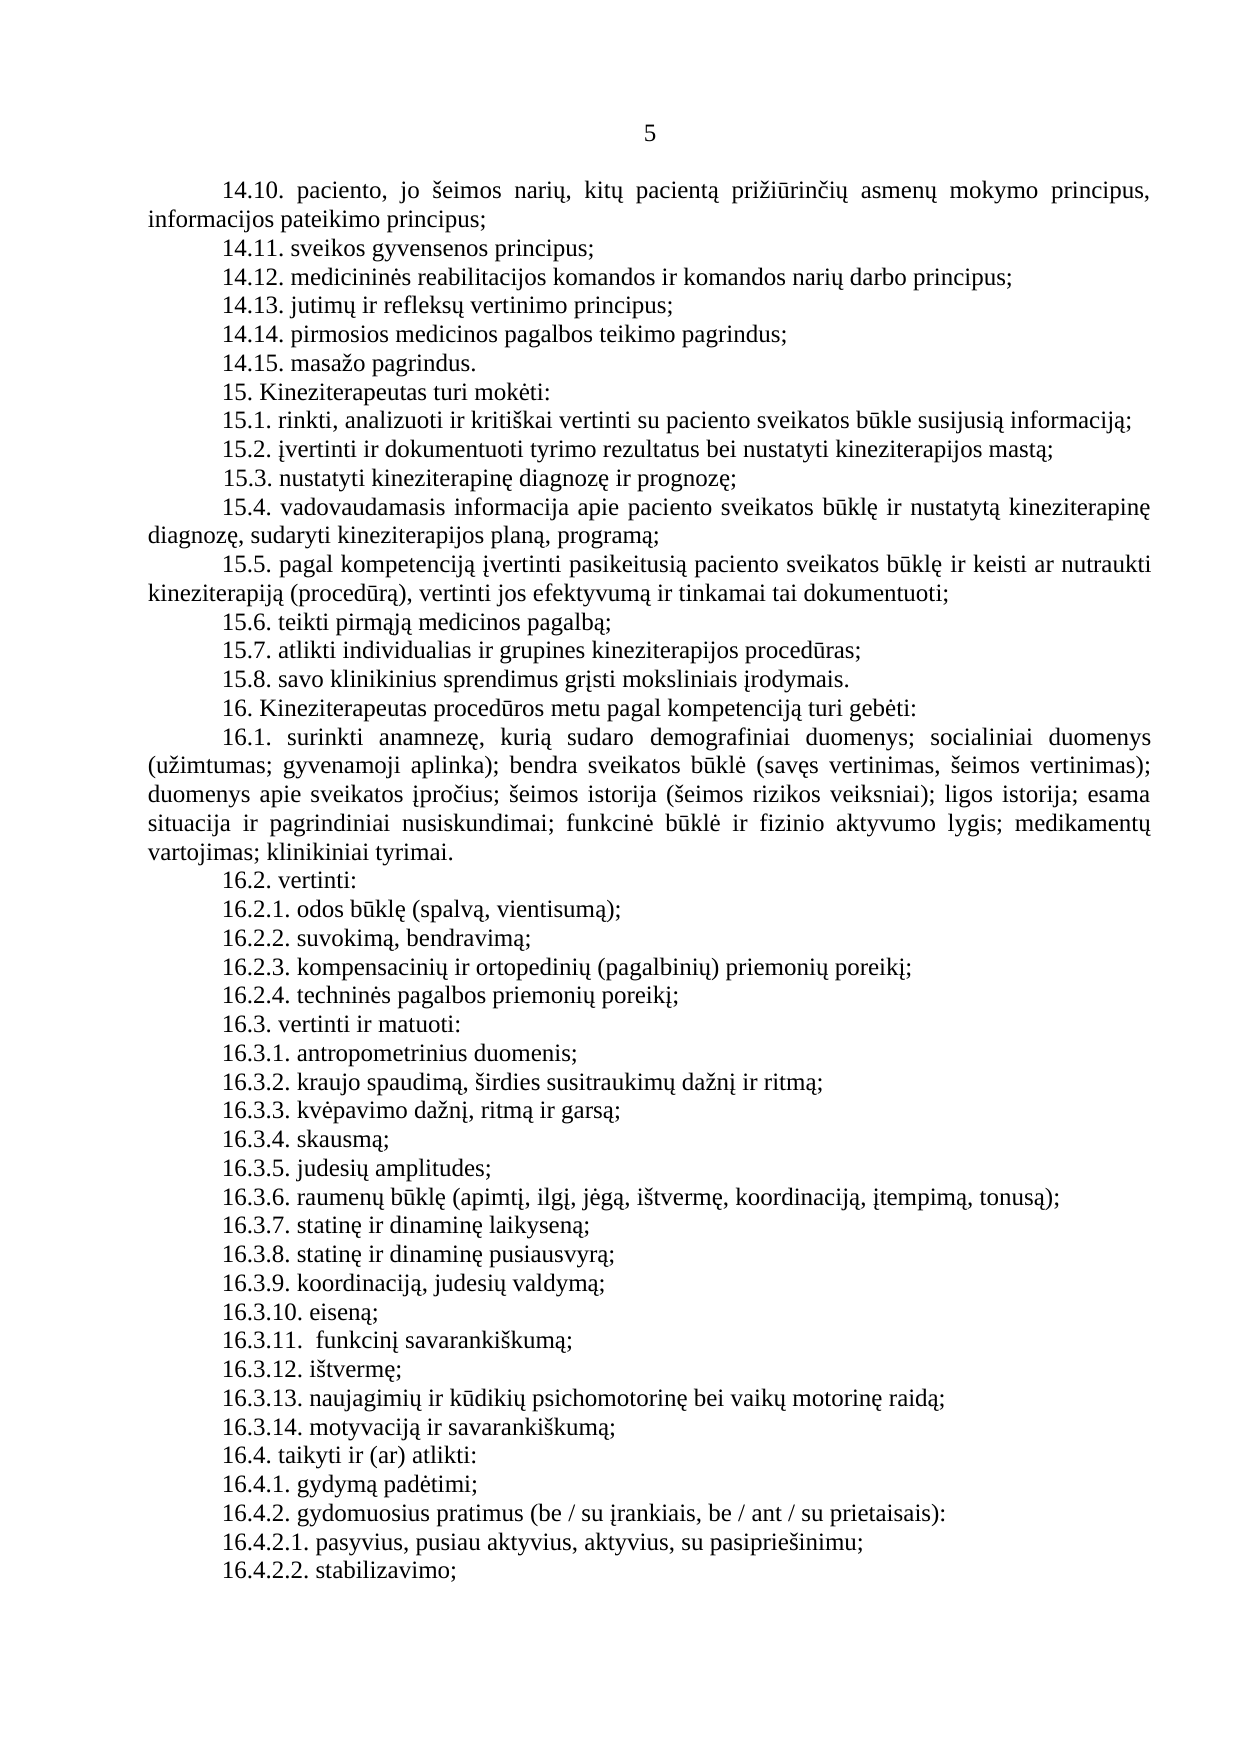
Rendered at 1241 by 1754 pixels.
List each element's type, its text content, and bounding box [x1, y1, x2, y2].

text 14.10. paciento, jo šeimos narių, kitų pacientą prižiūrinčių asmenų mokymo principus, informacijos pateikimo principus; [148, 176, 1152, 233]
text 16.3.11. funkcinį savarankiškumą; [148, 1326, 1152, 1354]
text 16.3.2. kraujo spaudimą, širdies susitraukimų dažnį ir ritmą; [148, 1067, 1152, 1096]
text 15.8. savo klinikinius sprendimus grįsti moksliniais įrodymais. [148, 664, 1152, 693]
text 16.3.9. koordinaciją, judesių valdymą; [148, 1268, 1152, 1297]
text 14.15. masažo pagrindus. [148, 348, 1152, 377]
text 14.13. jutimų ir refleksų vertinimo principus; [148, 291, 1152, 319]
text 15.3. nustatyti kineziterapinę diagnozę ir prognozę; [148, 463, 1152, 492]
text 16.3.10. eiseną; [148, 1297, 1152, 1326]
text 16.3.8. statinę ir dinaminę pusiausvyrą; [148, 1239, 1152, 1268]
text 15.5. pagal kompetenciją įvertinti pasikeitusią paciento sveikatos būklę ir keisti ar nutraukti kineziterapiją (procedūrą), vertinti jos efektyvumą ir tinkamai tai dokumentuoti; [148, 549, 1152, 607]
text 16.3.7. statinę ir dinaminę laikyseną; [148, 1211, 1152, 1239]
text 15.6. teikti pirmąją medicinos pagalbą; [148, 607, 1152, 636]
text 16.3.5. judesių amplitudes; [148, 1153, 1152, 1182]
text 16.1. surinkti anamnezę, kurią sudaro demografiniai duomenys; socialiniai duomenys (užimtumas; gyvenamoji aplinka); bendra sveikatos būklė (savęs vertinimas, šeimos vertinimas); duomenys apie sveikatos įpročius; šeimos istorija (šeimos rizikos veiksniai); ligos istorija; esama situacija ir pagrindiniai nusiskundimai; funkcinė būklė ir fizinio aktyvumo lygis; medikamentų vartojimas; klinikiniai tyrimai. [148, 722, 1152, 866]
text 14.12. medicininės reabilitacijos komandos ir komandos narių darbo principus; [148, 262, 1152, 291]
text 16.4. taikyti ir (ar) atlikti: [148, 1441, 1152, 1469]
text 16.3.1. antropometrinius duomenis; [148, 1038, 1152, 1067]
text 16.2.1. odos būklę (spalvą, vientisumą); [148, 894, 1152, 923]
text 16.4.1. gydymą padėtimi; [148, 1469, 1152, 1498]
text 15.7. atlikti individualias ir grupines kineziterapijos procedūras; [148, 636, 1152, 664]
text 15.2. įvertinti ir dokumentuoti tyrimo rezultatus bei nustatyti kineziterapijos mastą; [148, 434, 1152, 463]
text 16.4.2.2. stabilizavimo; [148, 1556, 1152, 1584]
text 16.3.14. motyvaciją ir savarankiškumą; [148, 1412, 1152, 1441]
text 16.3. vertinti ir matuoti: [148, 1009, 1152, 1038]
text 16.3.6. raumenų būklę (apimtį, ilgį, jėgą, ištvermę, koordinaciją, įtempimą, tonusą); [148, 1182, 1152, 1211]
text 16. Kineziterapeutas procedūros metu pagal kompetenciją turi gebėti: [148, 693, 1152, 722]
text 16.3.13. naujagimių ir kūdikių psichomotorinę bei vaikų motorinę raidą; [148, 1383, 1152, 1412]
text 16.2.4. techninės pagalbos priemonių poreikį; [148, 981, 1152, 1009]
text 16.4.2.1. pasyvius, pusiau aktyvius, aktyvius, su pasipriešinimu; [148, 1527, 1152, 1556]
text 16.3.3. kvėpavimo dažnį, ritmą ir garsą; [148, 1096, 1152, 1124]
text 16.3.12. ištvermę; [148, 1354, 1152, 1383]
text 16.2.2. suvokimą, bendravimą; [148, 923, 1152, 952]
text 16.2. vertinti: [148, 866, 1152, 894]
text 15.1. rinkti, analizuoti ir kritiškai vertinti su paciento sveikatos būkle susijusią informaciją; [148, 406, 1152, 434]
text 16.4.2. gydomuosius pratimus (be / su įrankiais, be / ant / su prietaisais): [148, 1498, 1152, 1527]
text 16.2.3. kompensacinių ir ortopedinių (pagalbinių) priemonių poreikį; [148, 952, 1152, 981]
text 15. Kineziterapeutas turi mokėti: [148, 377, 1152, 406]
text 15.4. vadovaudamasis informacija apie paciento sveikatos būklę ir nustatytą kineziterapinę diagnozę, sudaryti kineziterapijos planą, programą; [148, 492, 1152, 549]
text 14.11. sveikos gyvensenos principus; [148, 233, 1152, 262]
text 14.14. pirmosios medicinos pagalbos teikimo pagrindus; [148, 319, 1152, 348]
text 16.3.4. skausmą; [148, 1124, 1152, 1153]
